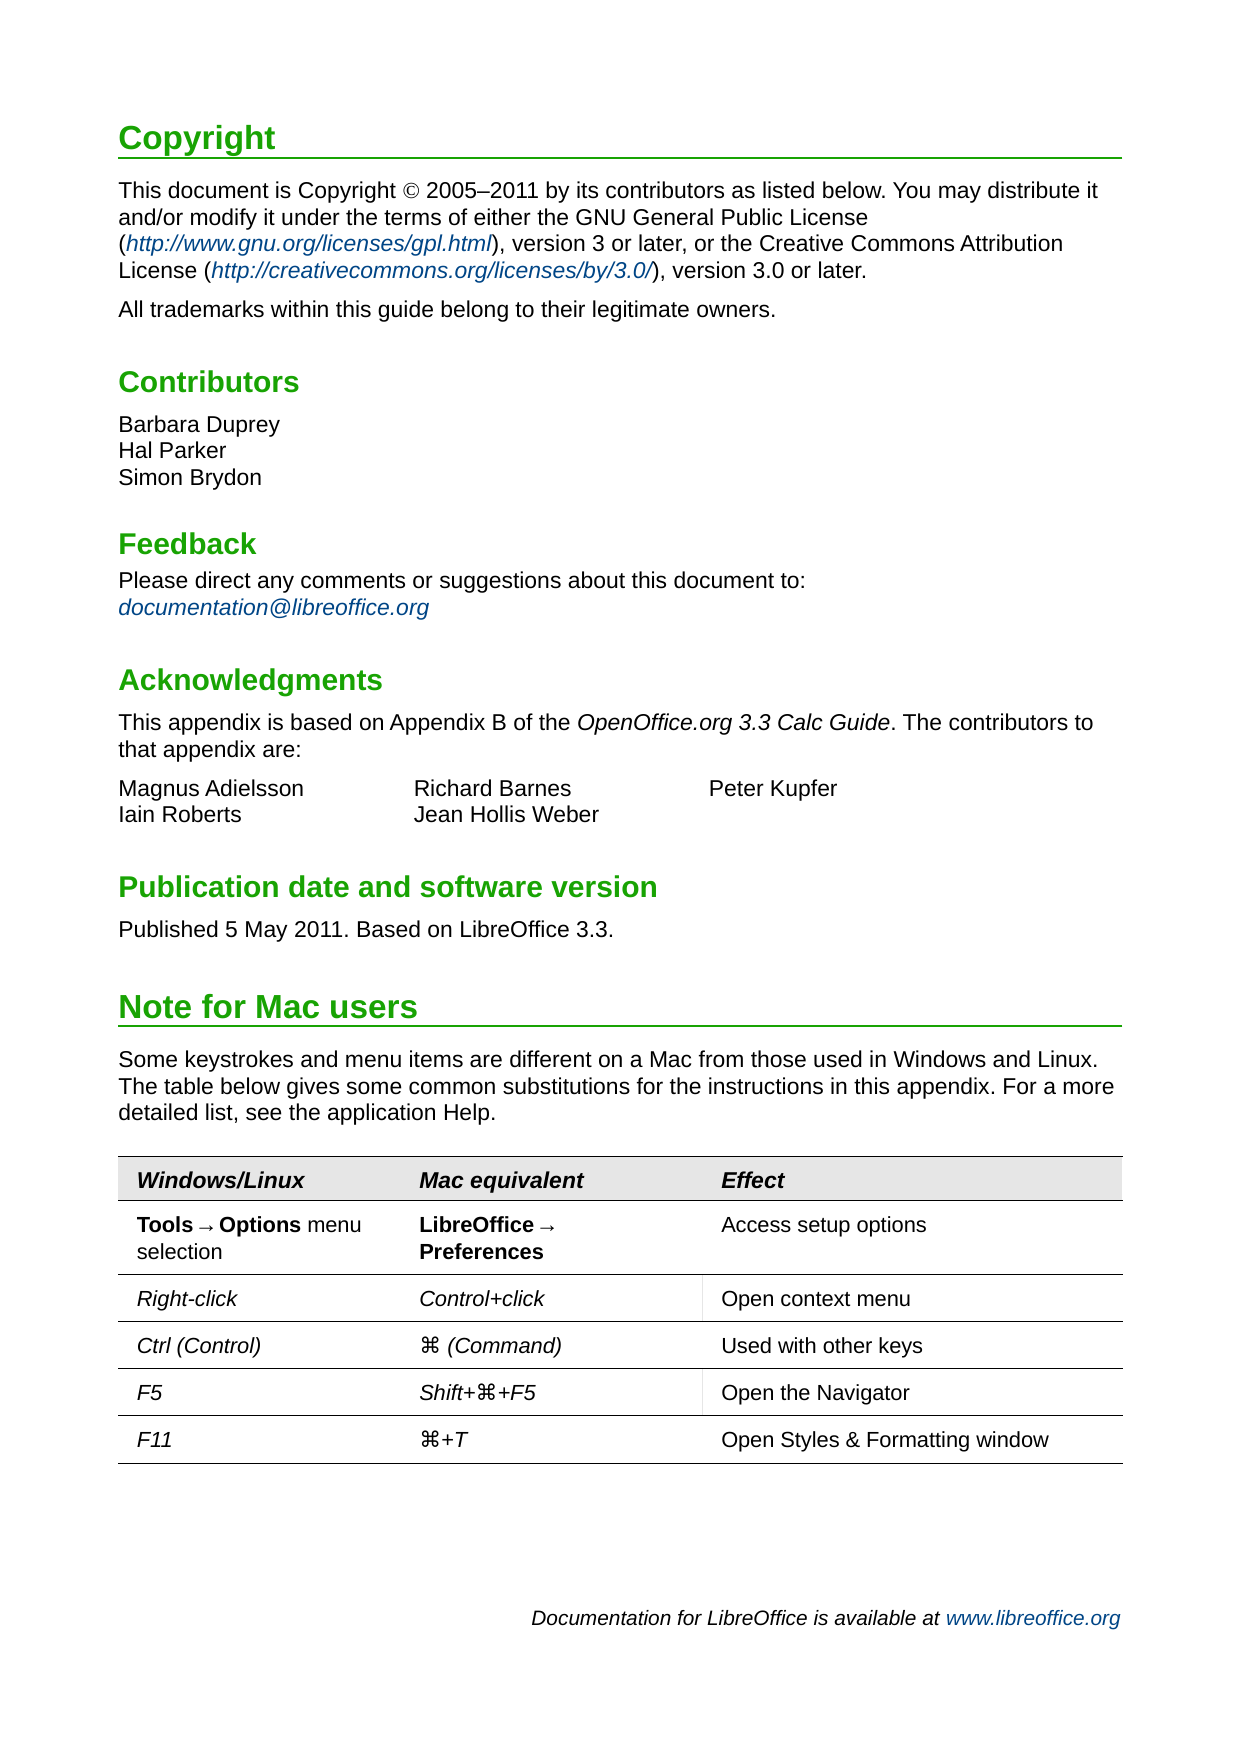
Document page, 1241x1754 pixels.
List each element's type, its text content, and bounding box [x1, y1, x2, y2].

text This appendix is based on Appendix B of the OpenOffice.org 3.3 Calc Guide. The contributors to that appendix are: [118, 709, 1122, 762]
table_cell F11 [118, 1416, 401, 1462]
text Some keystrokes and menu items are different on a Mac from those used in Windows and Linux. The table below gives some common substitutions for the instructions in this appendix. For a more detailed list, see the application Help. [118, 1046, 1122, 1125]
table_header Mac equivalent [401, 1157, 702, 1200]
table_header Windows/Linux [118, 1157, 401, 1200]
table_cell Control+click [401, 1275, 702, 1321]
table_cell Shift+z+F5 [401, 1369, 702, 1415]
text All trademarks within this guide belong to their legitimate owners. [118, 296, 1122, 322]
table_cell Open context menu [703, 1275, 1122, 1321]
table_cell Ctrl (Control) [118, 1322, 401, 1368]
text Publication date and software version [118, 869, 1122, 904]
table_cell Open Styles & Formatting window [703, 1416, 1122, 1462]
text Barbara Duprey Hal Parker Simon Brydon [118, 411, 1122, 490]
table_cell z (Command) [401, 1322, 702, 1368]
text Feedback [118, 526, 1122, 561]
text This document is Copyright © 2005–2011 by its contributors as listed below. You may distribute it and/or modify it under the terms of either the GNU General Public License (http://www.gnu.org/licenses/gpl.html), version 3 or later, or the Creative Commons Attribution License (http://creativecommons.org/licenses/by/3.0/), version 3.0 or later. [118, 177, 1122, 283]
text Acknowledgments [118, 662, 1122, 697]
table_cell z+T [401, 1416, 702, 1462]
subtitle Note for Mac users [118, 987, 1122, 1025]
text Magnus Adielsson Richard Barnes Peter Kupfer Iain Roberts Jean Hollis Weber [118, 774, 1122, 827]
table_cell LibreOffice → Preferences [401, 1201, 702, 1274]
table_cell Used with other keys [703, 1322, 1122, 1368]
table_cell F5 [118, 1369, 401, 1415]
text Contributors [118, 364, 1122, 398]
text Please direct any comments or suggestions about this document to: documentation@libreoffice.org [118, 567, 1122, 620]
table_cell Right-click [118, 1275, 401, 1321]
text Published 5 May 2011. Based on LibreOffice 3.3. [118, 916, 1122, 942]
table_cell Open the Navigator [703, 1369, 1122, 1415]
table_header Effect [703, 1157, 1122, 1200]
table_cell Access setup options [703, 1201, 1122, 1274]
table_cell Tools → Options menu selection [118, 1201, 401, 1274]
subtitle Copyright [118, 118, 1122, 157]
